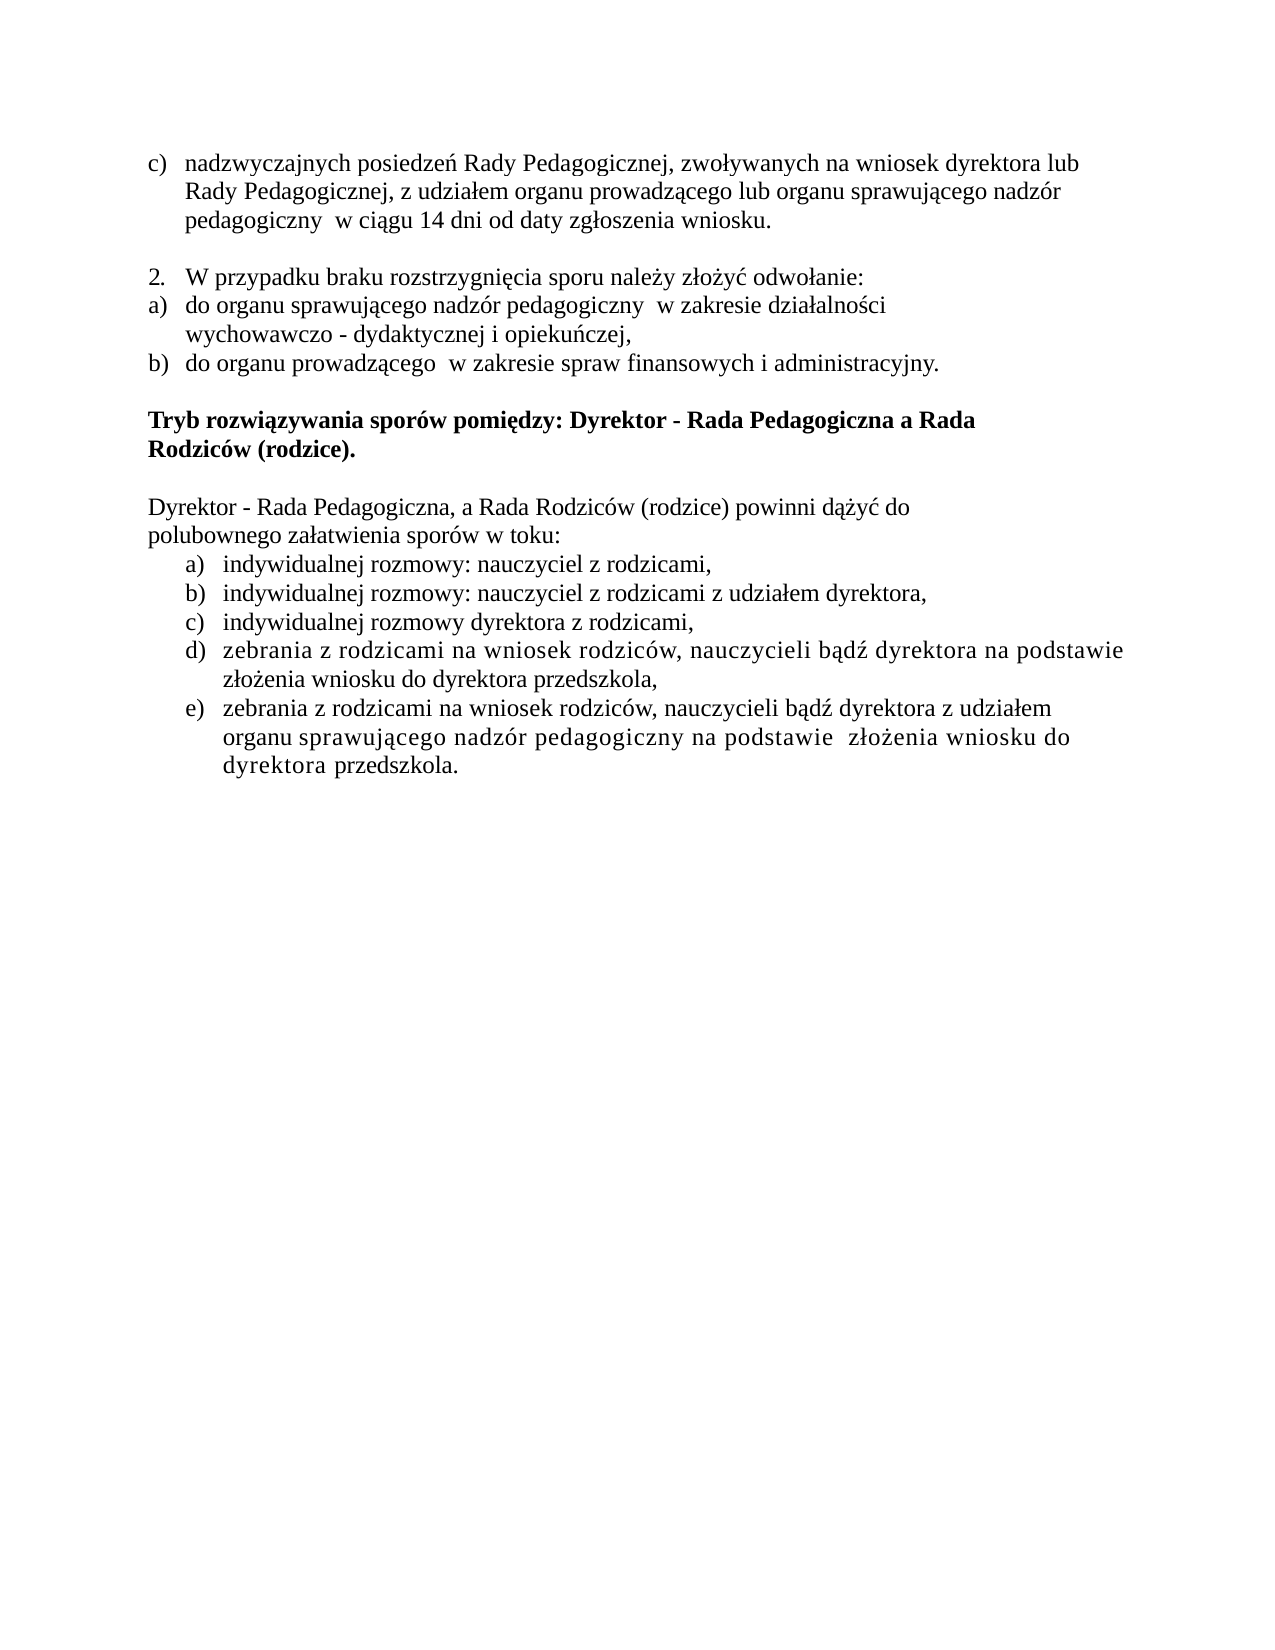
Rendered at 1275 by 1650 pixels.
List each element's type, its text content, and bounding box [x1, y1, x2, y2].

list zebrania z rodzicami na wniosek rodziców, nauczycieli bądź dyrektora z udziałem organu sprawującego nadzór pedagogiczny na podstawie złożenia wniosku do dyrektora przedszkola. [185, 693, 1127, 779]
list do organu sprawującego nadzór pedagogiczny w zakresie działalności wychowawczo - dydaktycznej i opiekuńczej, [148, 291, 1031, 348]
text Dyrektor - Rada Pedagogiczna, a Rada Rodziców (rodzice) powinni dążyć do polubownego załatwienia sporów w toku: [148, 492, 1031, 549]
list do organu prowadzącego w zakresie spraw finansowych i administracyjny. [148, 348, 1127, 377]
list nadzwyczajnych posiedzeń Rady Pedagogicznej, zwoływanych na wniosek dyrektora lub Rady Pedagogicznej, z udziałem organu prowadzącego lub organu sprawującego nadzór pedagogiczny w ciągu 14 dni od daty zgłoszenia wniosku. [148, 148, 1127, 234]
list indywidualnej rozmowy: nauczyciel z rodzicami, [185, 549, 1127, 578]
text Tryb rozwiązywania sporów pomiędzy: Dyrektor - Rada Pedagogiczna a Rada Rodziców (rodzice). [148, 406, 1079, 463]
list indywidualnej rozmowy: nauczyciel z rodzicami z udziałem dyrektora, [185, 578, 1127, 607]
text 2. W przypadku braku rozstrzygnięcia sporu należy złożyć odwołanie: [148, 262, 1127, 291]
list indywidualnej rozmowy dyrektora z rodzicami, [185, 607, 1127, 636]
list zebrania z rodzicami na wniosek rodziców, nauczycieli bądź dyrektora na podstawie złożenia wniosku do dyrektora przedszkola, [185, 636, 1127, 693]
